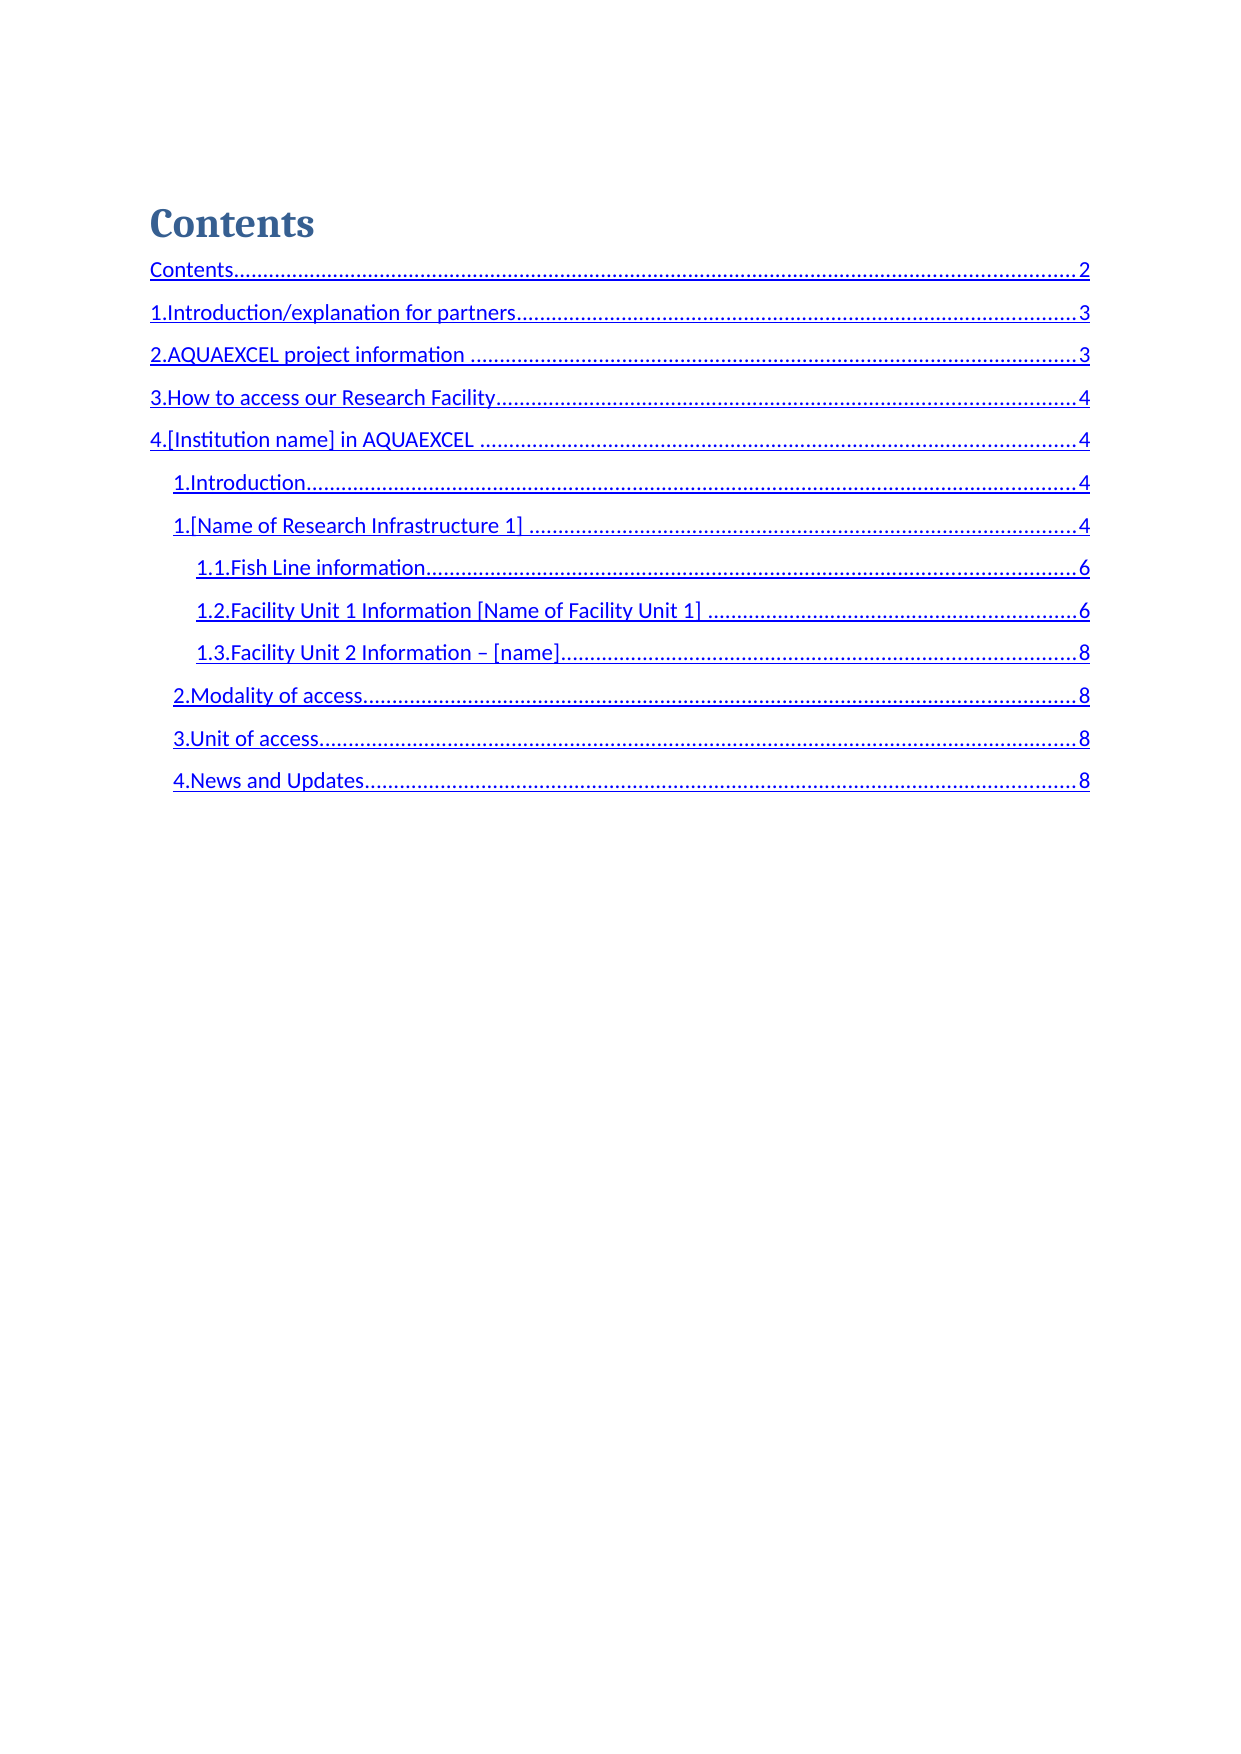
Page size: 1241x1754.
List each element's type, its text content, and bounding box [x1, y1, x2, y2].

text 3.How to access our Research Facility 4 [150, 383, 1090, 407]
text 1.2.Facility Unit 1 Information [Name of Facility Unit 1] 6 [196, 596, 1090, 620]
text 2.AQUAEXCEL project information 3 [150, 340, 1090, 364]
subtitle Contents [150, 200, 1090, 248]
text 4.News and Updates 8 [173, 766, 1090, 791]
text 1.1.Fish Line information 6 [196, 553, 1090, 577]
text 1.[Name of Research Infrastructure 1] 4 [173, 511, 1090, 535]
text 3.Unit of access 8 [173, 724, 1090, 748]
text 2.Modality of access 8 [173, 681, 1090, 705]
text 4.[Institution name] in AQUAEXCEL 4 [150, 426, 1090, 450]
text 1.Introduction/explanation for partners 3 [150, 298, 1090, 322]
text Contents 2 [150, 255, 1090, 279]
text 1.3.Facility Unit 2 Information – [name] 8 [196, 638, 1090, 663]
text 1.Introduction 4 [173, 468, 1090, 492]
